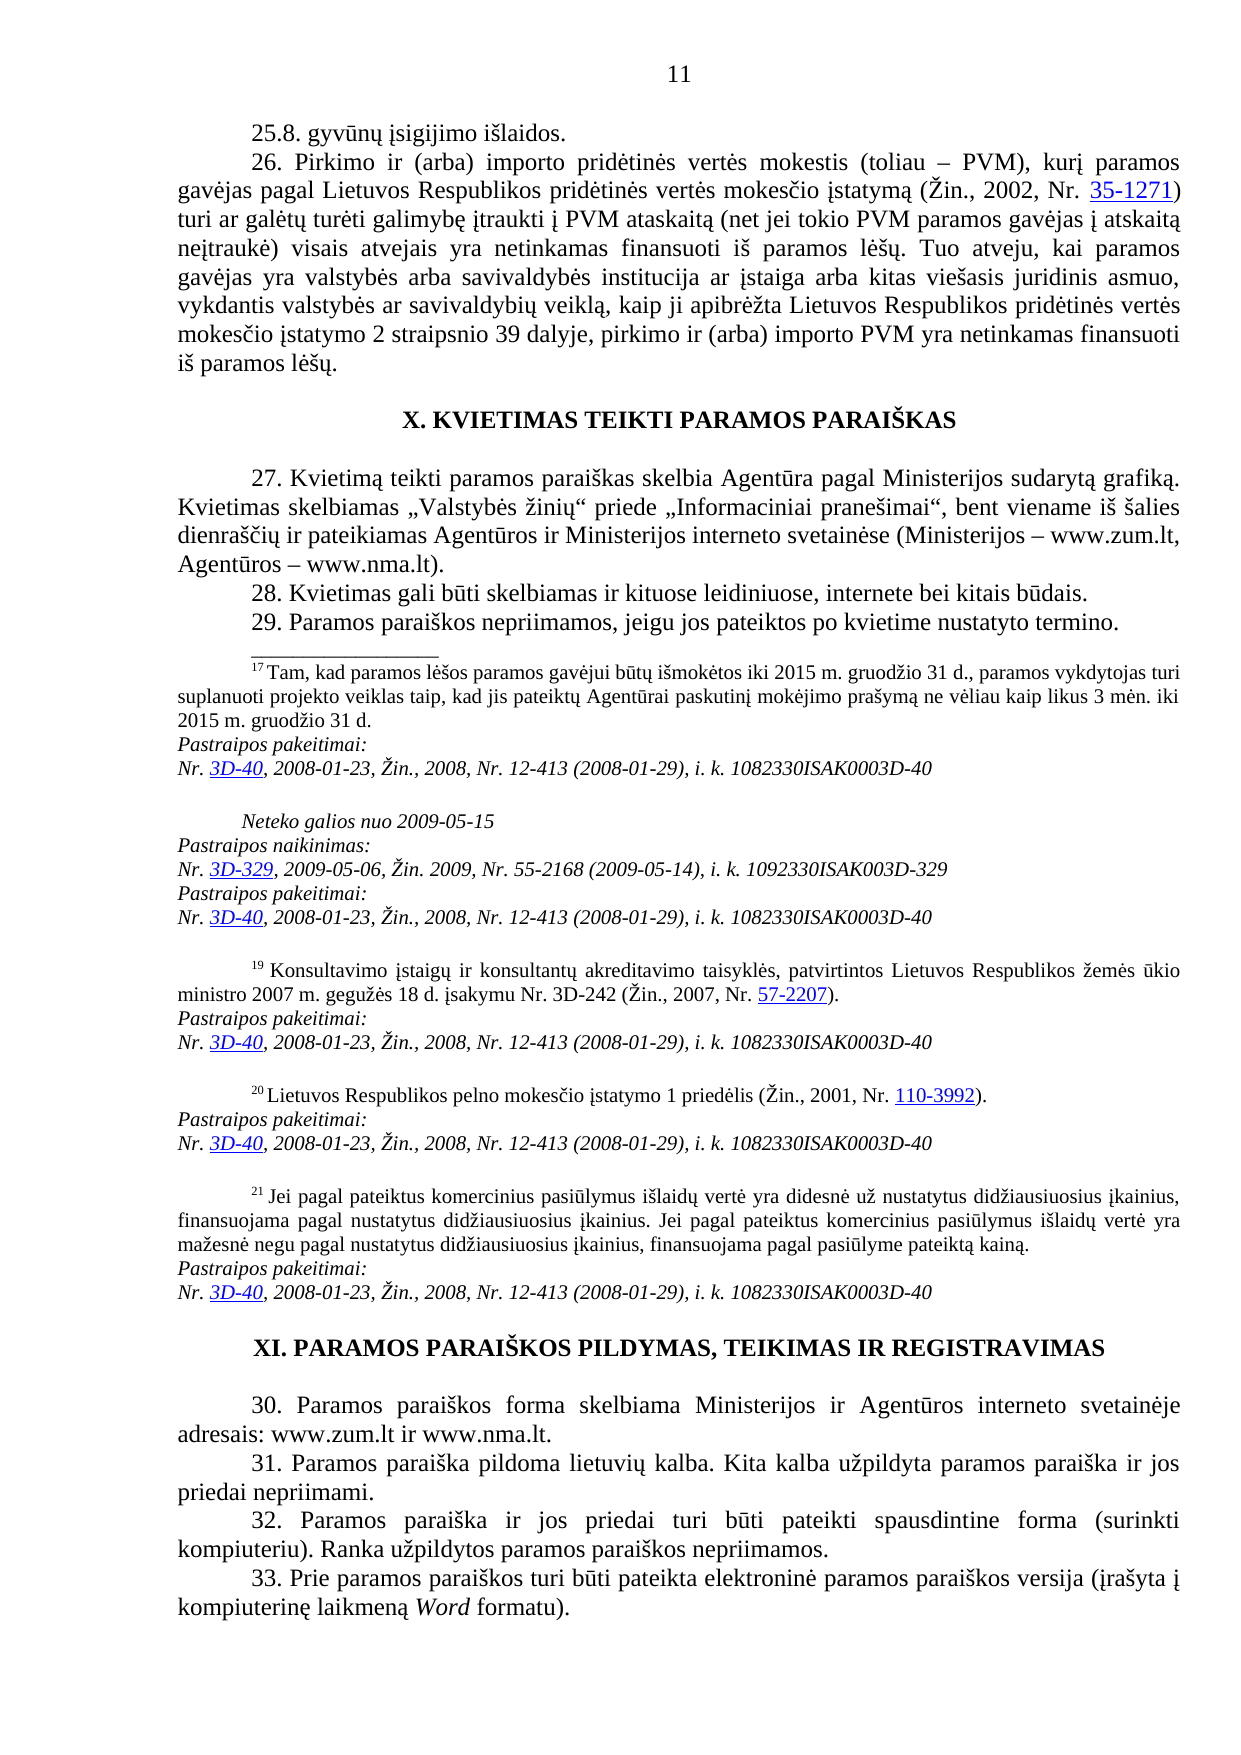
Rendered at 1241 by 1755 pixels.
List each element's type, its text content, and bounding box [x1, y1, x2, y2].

text 28. Kvietimas gali būti skelbiamas ir kituose leidiniuose, internete bei kitais būdais. [177, 578, 1181, 607]
text Nr. 3D-40, 2008-01-23, Žin., 2008, Nr. 12-413 (2008-01-29), i. k. 1082330ISAK0003D-40 [177, 756, 1181, 780]
text 25.8. gyvūnų įsigijimo išlaidos. [177, 118, 1181, 147]
text 33. Prie paramos paraiškos turi būti pateikta elektroninė paramos paraiškos versija (įrašyta į kompiuterinę laikmeną Word formatu). [177, 1563, 1181, 1620]
text 26. Pirkimo ir (arba) importo pridėtinės vertės mokestis (toliau – PVM), kurį paramos gavėjas pagal Lietuvos Respublikos pridėtinės vertės mokesčio įstatymą (Žin., 2002, Nr. 35-1271) turi ar galėtų turėti galimybę įtraukti į PVM ataskaitą (net jei tokio PVM paramos gavėjas į atskaitą neįtraukė) visais atvejais yra netinkamas finansuoti iš paramos lėšų. Tuo atveju, kai paramos gavėjas yra valstybės arba savivaldybės institucija ar įstaiga arba kitas viešasis juridinis asmuo, vykdantis valstybės ar savivaldybių veiklą, kaip ji apibrėžta Lietuvos Respublikos pridėtinės vertės mokesčio įstatymo 2 straipsnio 39 dalyje, pirkimo ir (arba) importo PVM yra netinkamas finansuoti iš paramos lėšų. [177, 147, 1181, 377]
text Nr. 3D-40, 2008-01-23, Žin., 2008, Nr. 12-413 (2008-01-29), i. k. 1082330ISAK0003D-40 [177, 1131, 1181, 1155]
text 20 Lietuvos Respublikos pelno mokesčio įstatymo 1 priedėlis (Žin., 2001, Nr. 110-3992). [177, 1083, 1181, 1107]
text Neteko galios nuo 2009-05-15 [177, 809, 1181, 833]
text Pastraipos pakeitimai: [177, 1256, 1181, 1280]
text Pastraipos pakeitimai: [177, 732, 1181, 756]
text Nr. 3D-40, 2008-01-23, Žin., 2008, Nr. 12-413 (2008-01-29), i. k. 1082330ISAK0003D-40 [177, 905, 1181, 929]
text 29. Paramos paraiškos nepriimamos, jeigu jos pateiktos po kvietime nustatyto termino. [177, 607, 1181, 636]
text Nr. 3D-40, 2008-01-23, Žin., 2008, Nr. 12-413 (2008-01-29), i. k. 1082330ISAK0003D-40 [177, 1030, 1181, 1054]
text XI. PARAMOS PARAIŠKOS PILDYMAS, TEIKIMAS IR REGISTRAVIMAS [177, 1333, 1181, 1362]
text Pastraipos naikinimas: [177, 833, 1181, 857]
text 17 Tam, kad paramos lėšos paramos gavėjui būtų išmokėtos iki 2015 m. gruodžio 31 d., paramos vykdytojas turi suplanuoti projekto veiklas taip, kad jis pateiktų Agentūrai paskutinį mokėjimo prašymą ne vėliau kaip likus 3 mėn. iki 2015 m. gruodžio 31 d. [177, 660, 1181, 732]
text Pastraipos pakeitimai: [177, 1107, 1181, 1131]
text X. KVIETIMAS TEIKTI PARAMOS PARAIŠKAS [177, 406, 1181, 434]
text __________________ [177, 636, 1181, 660]
text 31. Paramos paraiška pildoma lietuvių kalba. Kita kalba užpildyta paramos paraiška ir jos priedai nepriimami. [177, 1448, 1181, 1505]
text 21 Jei pagal pateiktus komercinius pasiūlymus išlaidų vertė yra didesnė už nustatytus didžiausiuosius įkainius, finansuojama pagal nustatytus didžiausiuosius įkainius. Jei pagal pateiktus komercinius pasiūlymus išlaidų vertė yra mažesnė negu pagal nustatytus didžiausiuosius įkainius, finansuojama pagal pasiūlyme pateiktą kainą. [177, 1184, 1181, 1256]
text 27. Kvietimą teikti paramos paraiškas skelbia Agentūra pagal Ministerijos sudarytą grafiką. Kvietimas skelbiamas „Valstybės žinių“ priede „Informaciniai pranešimai“, bent viename iš šalies dienraščių ir pateikiamas Agentūros ir Ministerijos interneto svetainėse (Ministerijos – www.zum.lt, Agentūros – www.nma.lt). [177, 463, 1181, 578]
text Pastraipos pakeitimai: [177, 881, 1181, 905]
text Nr. 3D-40, 2008-01-23, Žin., 2008, Nr. 12-413 (2008-01-29), i. k. 1082330ISAK0003D-40 [177, 1280, 1181, 1304]
text Pastraipos pakeitimai: [177, 1006, 1181, 1030]
text 19 Konsultavimo įstaigų ir konsultantų akreditavimo taisyklės, patvirtintos Lietuvos Respublikos žemės ūkio ministro 2007 m. gegužės 18 d. įsakymu Nr. 3D-242 (Žin., 2007, Nr. 57-2207). [177, 958, 1181, 1006]
text 30. Paramos paraiškos forma skelbiama Ministerijos ir Agentūros interneto svetainėje adresais: www.zum.lt ir www.nma.lt. [177, 1390, 1181, 1448]
text Nr. 3D-329, 2009-05-06, Žin. 2009, Nr. 55-2168 (2009-05-14), i. k. 1092330ISAK003D-329 [177, 857, 1181, 881]
text 32. Paramos paraiška ir jos priedai turi būti pateikti spausdintine forma (surinkti kompiuteriu). Ranka užpildytos paramos paraiškos nepriimamos. [177, 1505, 1181, 1563]
